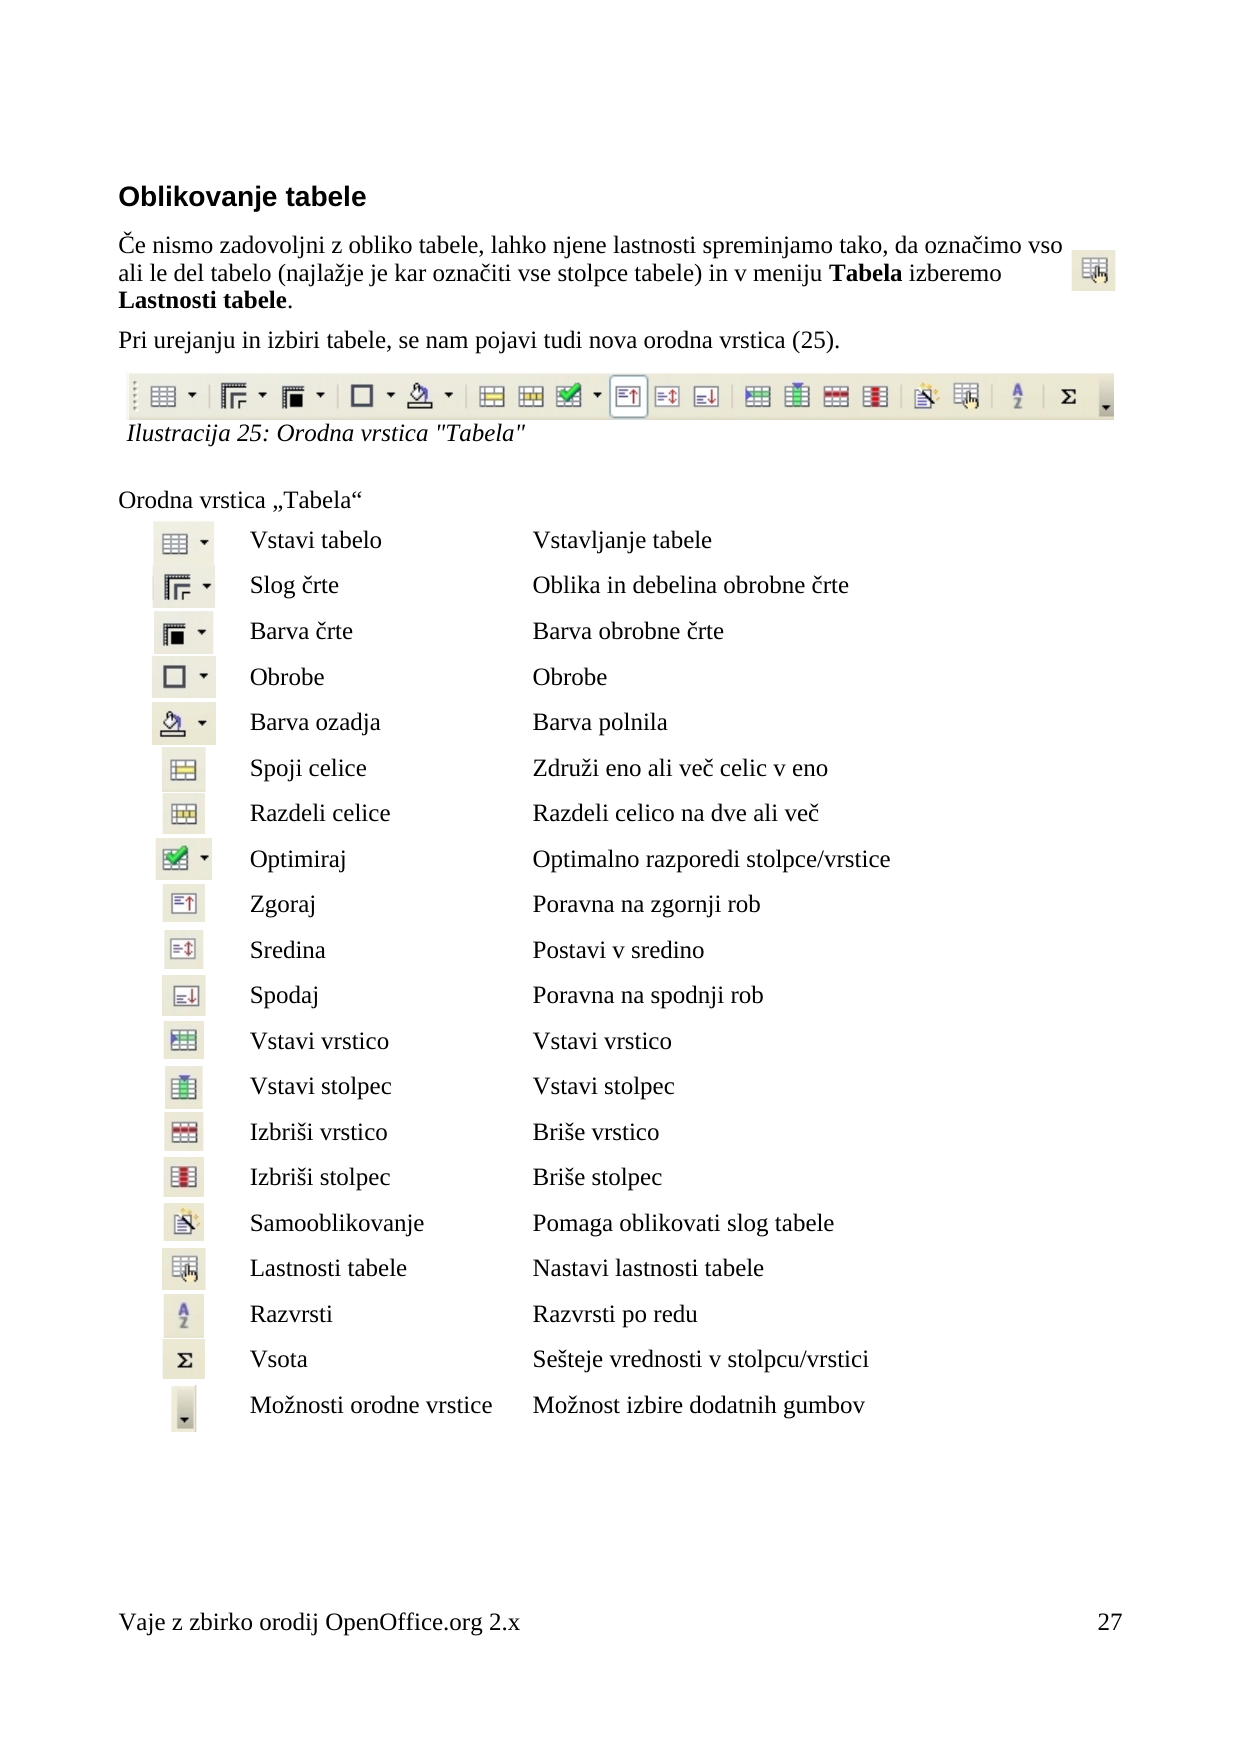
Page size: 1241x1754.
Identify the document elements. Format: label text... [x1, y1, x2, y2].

table_cell [214, 611, 249, 653]
table_cell Sešteje vrednosti v stolpcu/vrstici [533, 1340, 1123, 1385]
table_cell Razvrsti [250, 1294, 532, 1339]
table_cell Obrobe [533, 657, 1123, 702]
table_cell Samooblikovanje [250, 1203, 532, 1248]
table_cell Postavi v sredino [533, 930, 1123, 975]
table_cell Poravna na zgornji rob [533, 884, 1123, 930]
table_cell Barva črte [250, 611, 532, 657]
picture [162, 793, 205, 834]
table_cell [204, 1021, 249, 1058]
picture [126, 372, 1114, 420]
text Orodna vrstica „Tabela“ [118, 487, 1122, 514]
table_cell Vstavi stolpec [250, 1066, 532, 1112]
table_cell [118, 698, 249, 702]
picture [161, 1248, 206, 1290]
table_cell [216, 702, 249, 744]
table_cell [118, 975, 249, 1021]
table_header [118, 520, 153, 566]
table_cell Sredina [250, 930, 532, 975]
table_cell Briše stolpec [533, 1158, 1123, 1203]
picture [152, 520, 216, 608]
text Če nismo zadovoljni z obliko tabele, lahko njene lastnosti spreminjamo tako, da označimo vso ali le del tabelo (najlažje je kar označiti vse stolpce tabele) in v meniju Tabela izberemo Lastnosti tabele. [118, 231, 1122, 314]
table_cell [212, 839, 249, 879]
table_cell Možnosti orodne vrstice [250, 1385, 532, 1431]
table_cell Vstavi stolpec [533, 1066, 1123, 1112]
table_cell [118, 1112, 249, 1157]
table_cell Razdeli celice [250, 793, 532, 839]
table_cell Razdeli celico na dve ali več [533, 793, 1123, 839]
picture [161, 747, 206, 792]
picture [155, 838, 212, 880]
table_cell [118, 657, 151, 697]
table_cell Zgoraj [250, 884, 532, 930]
table_cell Optimiraj [250, 839, 532, 884]
picture [151, 702, 216, 745]
picture [163, 1021, 204, 1059]
table_cell Vstavi vrstico [250, 1021, 532, 1066]
picture [162, 1339, 205, 1379]
picture [1071, 250, 1116, 291]
table_cell [118, 1021, 163, 1058]
picture [154, 611, 214, 654]
text Ilustracija 25: Orodna vrstica "Tabela" [126, 420, 1114, 447]
table_cell Poravna na spodnji rob [533, 975, 1123, 1021]
table_cell [118, 884, 249, 930]
table_cell Briše vrstico [533, 1112, 1123, 1157]
table_header Vstavljanje tabele [533, 520, 1123, 566]
table_cell Spoji celice [250, 748, 532, 793]
table_cell [118, 1249, 249, 1294]
table_cell Nastavi lastnosti tabele [533, 1249, 1123, 1294]
picture [162, 884, 205, 922]
table_cell Barva ozadja [250, 702, 532, 748]
table_cell [118, 793, 249, 839]
table_cell [118, 702, 151, 744]
table_cell Obrobe [250, 657, 532, 702]
table_cell Spodaj [250, 975, 532, 1021]
table_cell Lastnosti tabele [250, 1249, 532, 1294]
table_cell Barva obrobne črte [533, 611, 1123, 657]
table_cell [118, 1385, 171, 1431]
table_cell [197, 1385, 249, 1431]
table_cell Slog črte [250, 566, 532, 611]
picture [164, 1112, 204, 1151]
table_cell Pomaga oblikovati slog tabele [533, 1203, 1123, 1248]
picture [151, 656, 216, 698]
table_header Vstavi tabelo [250, 520, 532, 566]
table_cell Vsota [250, 1340, 532, 1385]
picture [163, 1294, 204, 1338]
table_cell [118, 566, 249, 611]
table_cell Izbriši stolpec [250, 1158, 532, 1203]
table_cell [118, 1340, 249, 1385]
table_cell Oblika in debelina obrobne črte [533, 566, 1123, 611]
table_cell [118, 839, 155, 879]
table_cell [118, 930, 249, 975]
table_cell Možnost izbire dodatnih gumbov [533, 1385, 1123, 1431]
subtitle Oblikovanje tabele [118, 181, 1122, 213]
table_cell [118, 1066, 249, 1112]
table_header [215, 520, 249, 566]
table_cell Barva polnila [533, 702, 1123, 748]
picture [165, 1066, 203, 1109]
table_cell [118, 1203, 249, 1248]
table_cell [118, 880, 249, 884]
table_cell [118, 1158, 249, 1203]
picture [164, 930, 204, 969]
table_cell Združi eno ali več celic v eno [533, 748, 1123, 793]
table_cell Izbriši vrstico [250, 1112, 532, 1157]
picture [161, 975, 206, 1016]
table_cell [118, 1059, 249, 1066]
table_cell Optimalno razporedi stolpce/vrstice [533, 839, 1123, 884]
table_cell [216, 657, 249, 697]
table_cell [118, 611, 154, 653]
table_cell Razvrsti po redu [533, 1294, 1123, 1339]
table_cell [118, 1294, 249, 1339]
table_cell [118, 748, 249, 793]
picture [163, 1157, 204, 1197]
table_cell Vstavi vrstico [533, 1021, 1123, 1066]
picture [171, 1385, 197, 1432]
text Pri urejanju in izbiri tabele, se nam pojavi tudi nova orodna vrstica (Ilustracija 25). [118, 326, 1122, 354]
picture [163, 1203, 204, 1241]
